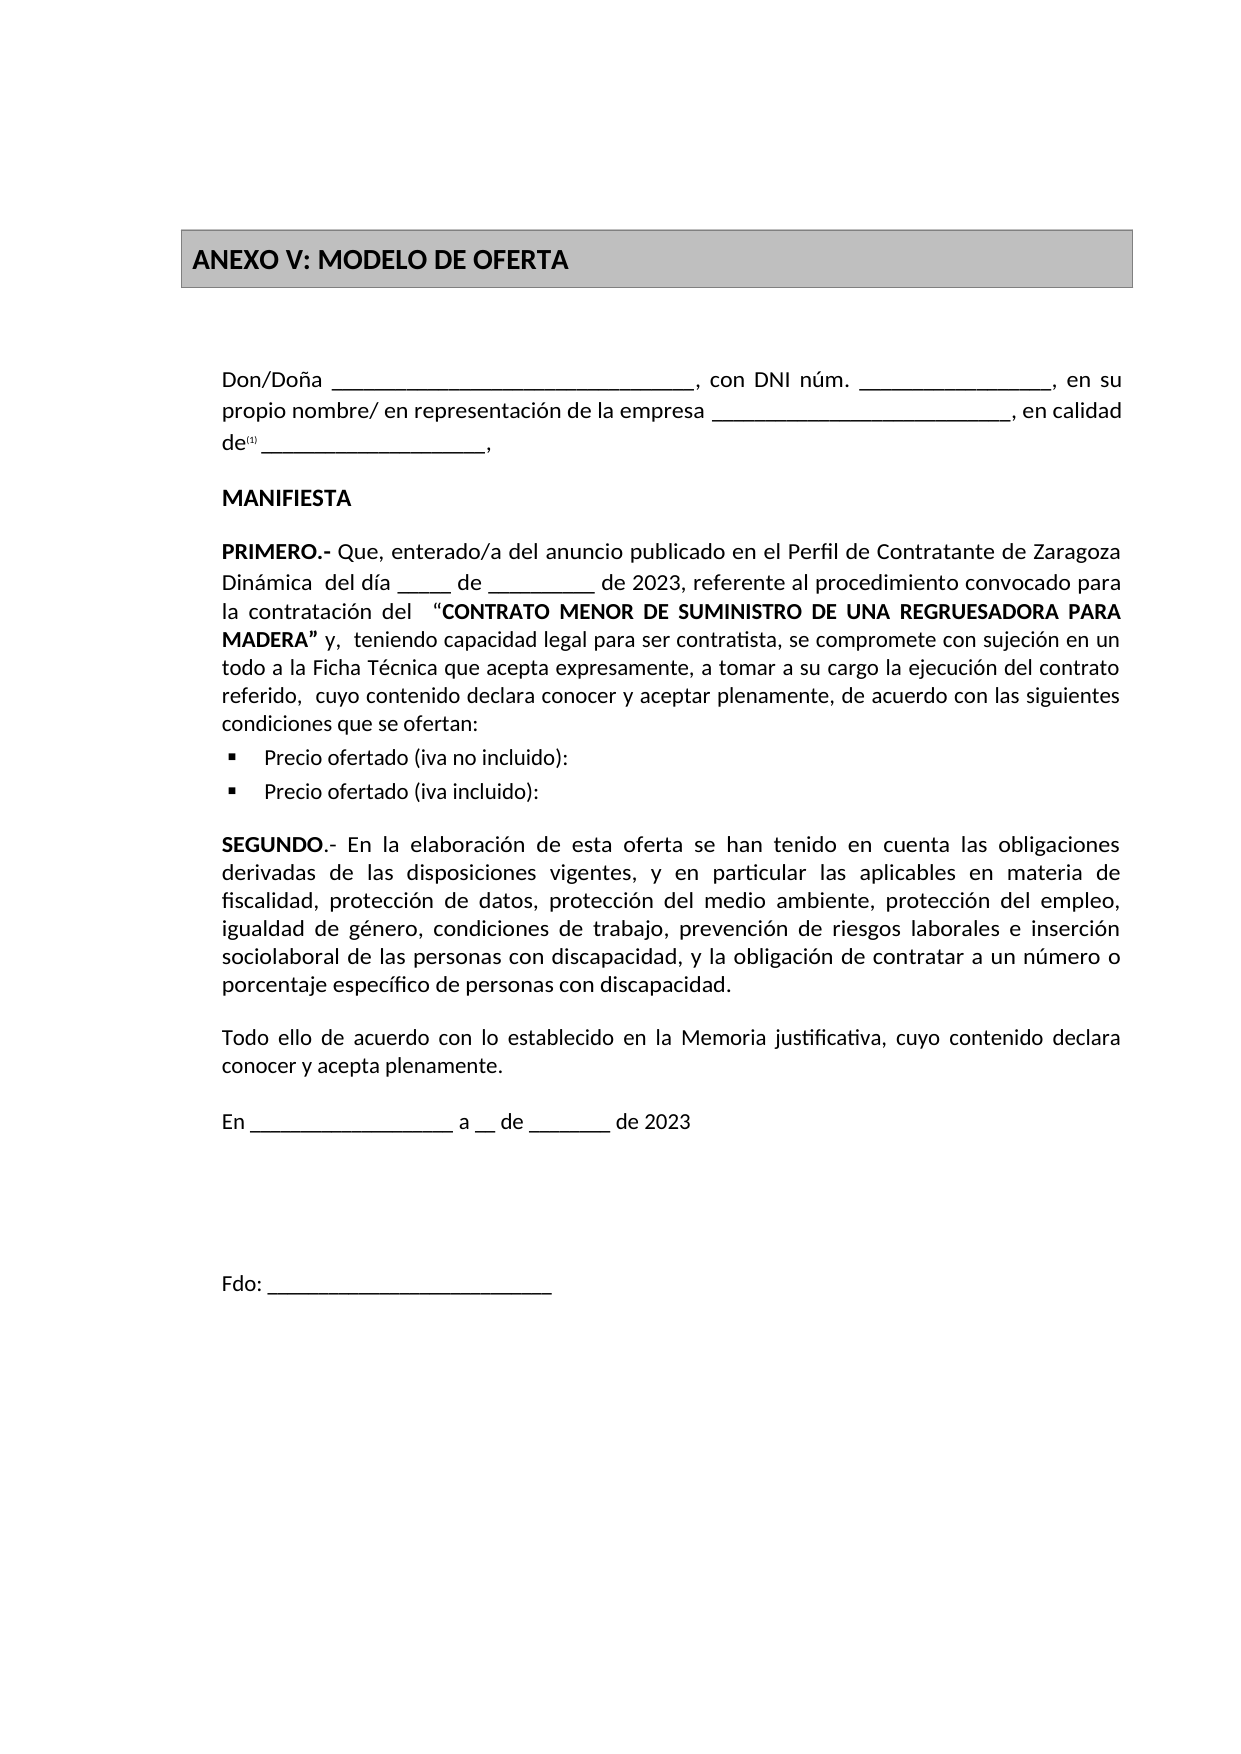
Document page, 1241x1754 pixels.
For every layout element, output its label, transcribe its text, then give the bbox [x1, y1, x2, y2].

text PRIMERO.- Que, enterado/a del anuncio publicado en el Perfil de Contratante de Zaragoza Dinámica del día _____ de __________ de 2023, referente al procedimiento convocado para la contratación del “CONTRATO MENOR DE SUMINISTRO DE UNA REGRUESADORA PARA MADERA” y, teniendo capacidad legal para ser contratista, se compromete con sujeción en un todo a la Ficha Técnica que acepta expresamente, a tomar a su cargo la ejecución del contrato referido, cuyo contenido declara conocer y aceptar plenamente, de acuerdo con las siguientes condiciones que se ofertan: [222, 537, 1122, 737]
text Todo ello de acuerdo con lo establecido en la Memoria justificativa, cuyo contenido declara conocer y acepta plenamente. [222, 1023, 1122, 1079]
list Precio ofertado (iva no incluido): [227, 743, 1122, 771]
text ANEXO V: MODELO DE OFERTA [182, 231, 1132, 287]
text En ____________________ a __ de ________ de 2023 [222, 1104, 1122, 1136]
text Don/Doña __________________________________, con DNI núm. __________________, en su propio nombre/ en representación de la empresa ____________________________, en calidad de(1) _____________________, [222, 363, 1122, 457]
text Fdo: ____________________________ [222, 1267, 1122, 1298]
list Precio ofertado (iva incluido): [227, 777, 1122, 805]
text MANIFIESTA [222, 482, 1122, 512]
text SEGUNDO.- En la elaboración de esta oferta se han tenido en cuenta las obligaciones derivadas de las disposiciones vigentes, y en particular las aplicables en materia de fiscalidad, protección de datos, protección del medio ambiente, protección del empleo, igualdad de género, condiciones de trabajo, prevención de riesgos laborales e inserción sociolaboral de las personas con discapacidad, y la obligación de contratar a un número o porcentaje específico de personas con discapacidad. [222, 830, 1122, 998]
